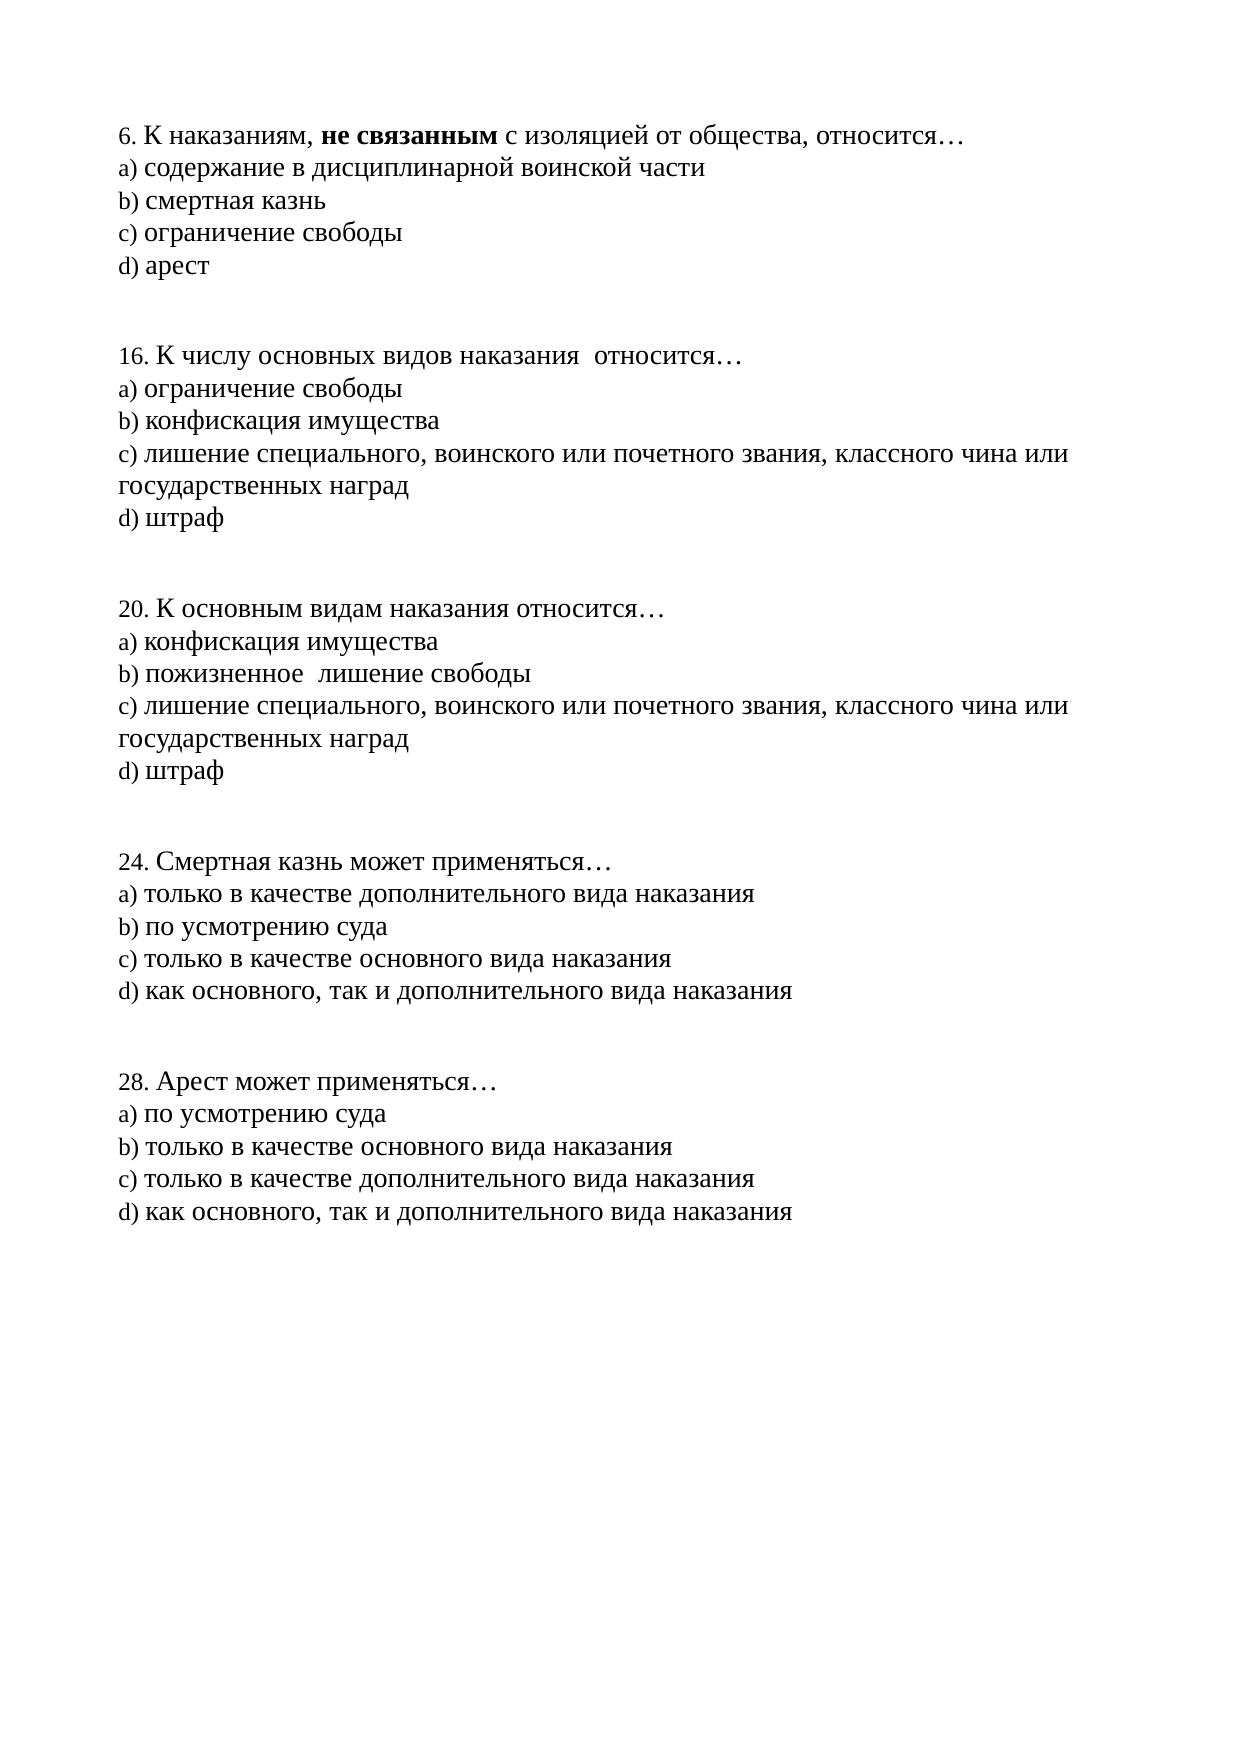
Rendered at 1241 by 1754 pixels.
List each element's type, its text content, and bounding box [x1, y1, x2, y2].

text 16. К числу основных видов наказания относится… a) ограничение свободы b) конфискация имущества c) лишение специального, воинского или почетного звания, классного чина или государственных наград d) штраф [118, 338, 1122, 533]
text 6. К наказаниям, не связанным с изоляцией от общества, относится… a) содержание в дисциплинарной воинской части b) смертная казнь c) ограничение свободы d) арест [118, 118, 1122, 280]
text 20. К основным видам наказания относится… a) конфискация имущества b) пожизненное лишение свободы c) лишение специального, воинского или почетного звания, классного чина или государственных наград d) штраф [118, 591, 1122, 786]
text 24. Смертная казнь может применяться… a) только в качестве дополнительного вида наказания b) по усмотрению суда c) только в качестве основного вида наказания d) как основного, так и дополнительного вида наказания [118, 844, 1122, 1006]
text 28. Арест может применяться… a) по усмотрению суда b) только в качестве основного вида наказания c) только в качестве дополнительного вида наказания d) как основного, так и дополнительного вида наказания [118, 1064, 1122, 1226]
